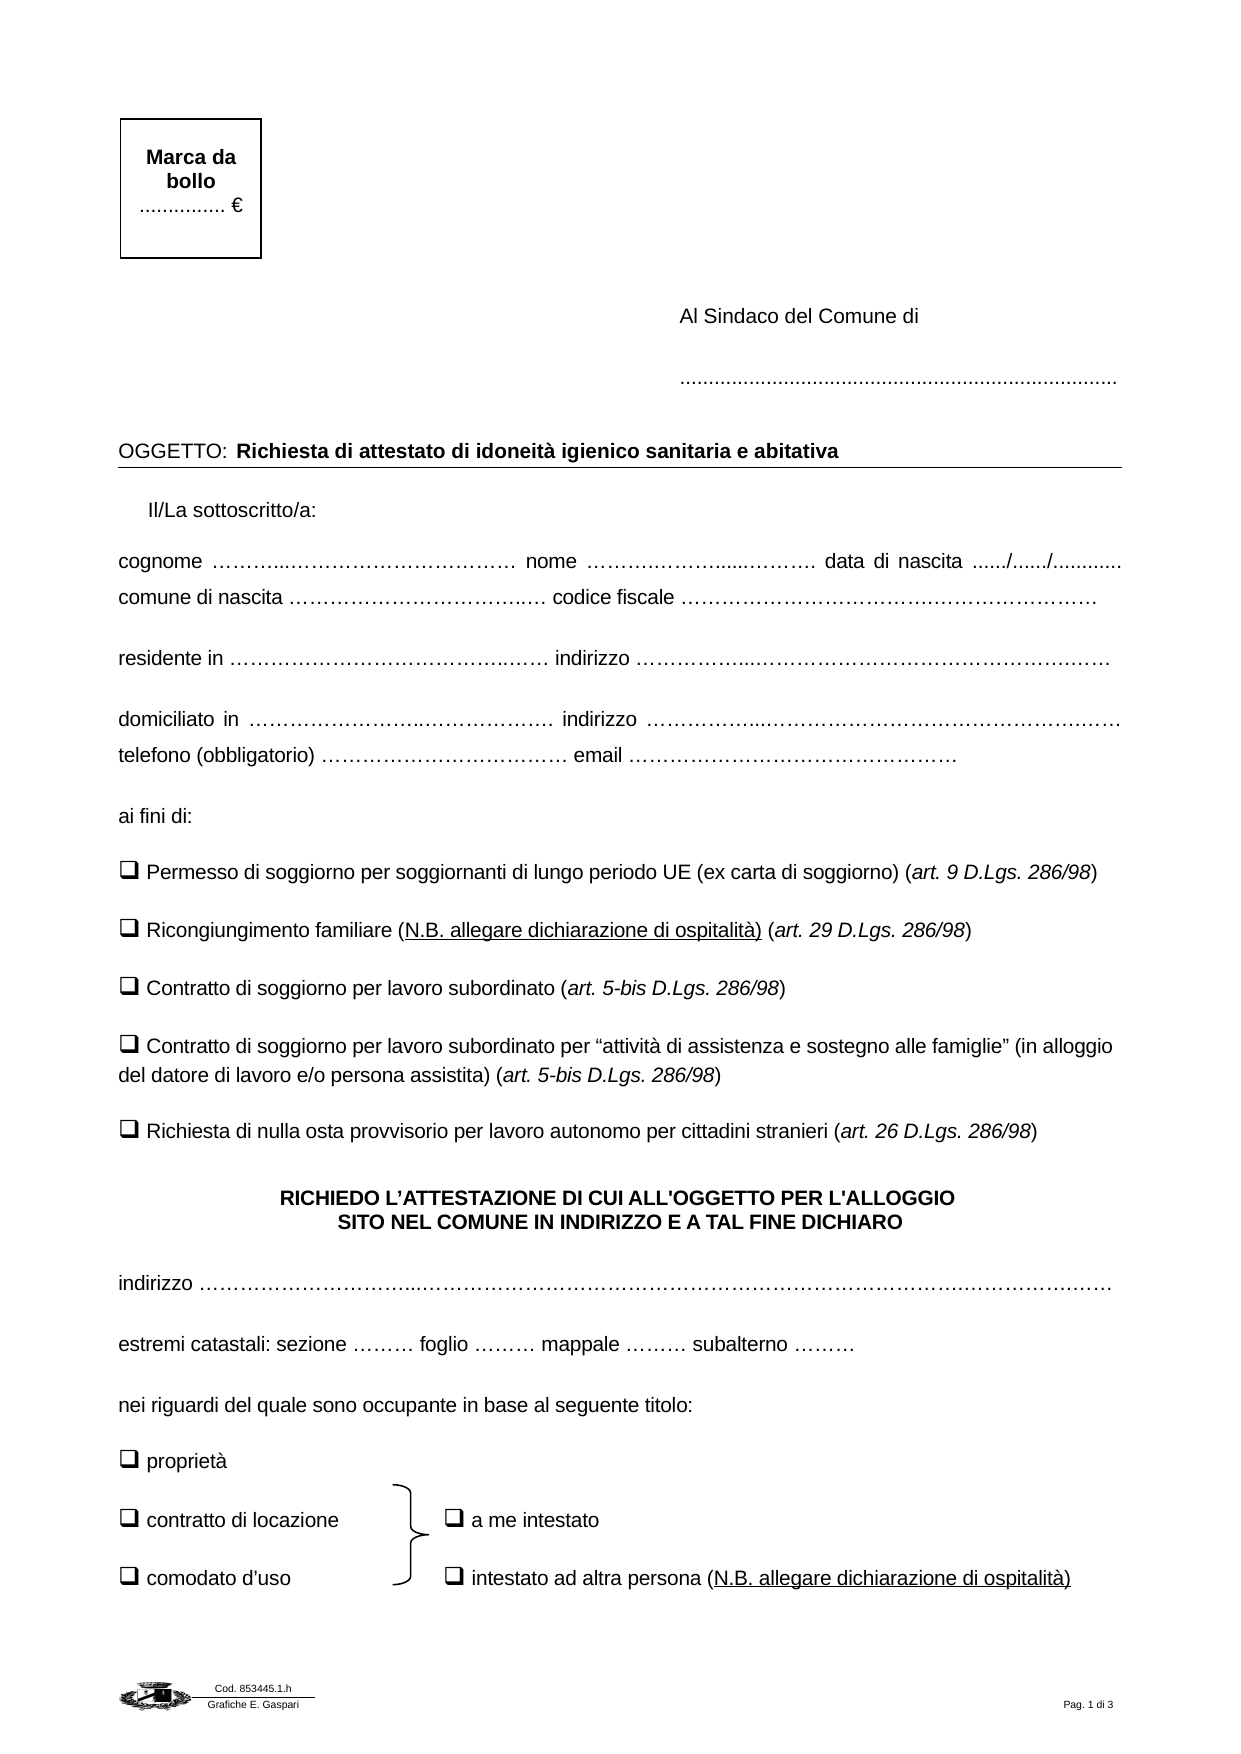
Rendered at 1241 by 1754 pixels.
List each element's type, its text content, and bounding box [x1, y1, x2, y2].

text cognome ………...…………………………… nome ……….………......………. data di nascita ....../....../............ comune di nascita ……………………………..… codice fiscale ……………………………….…………………… [118, 549, 1122, 609]
text  comodato d’uso  intestato ad altra persona (N.B. allegare dichiarazione di ospitalità) [118, 1562, 1122, 1590]
text residente in …………………………………..…… indirizzo ……………...……………………………………….…… [118, 646, 1122, 670]
text nei riguardi del quale sono occupante in base al seguente titolo: [118, 1393, 1122, 1417]
text ai fini di: [118, 804, 1122, 828]
text  Contratto di soggiorno per lavoro subordinato per “attività di assistenza e sostegno alle famiglie” (in alloggio del datore di lavoro e/o persona assistita) (art. 5-bis D.Lgs. 286/98) [118, 1031, 1122, 1087]
text Marca da bollo ............... € [136, 145, 246, 217]
text  Richiesta di nulla osta provvisorio per lavoro autonomo per cittadini stranieri (art. 26 D.Lgs. 286/98) [118, 1115, 1122, 1144]
text  Permesso di soggiorno per soggiornanti di lungo periodo UE (ex carta di soggiorno) (art. 9 D.Lgs. 286/98) [118, 856, 1122, 885]
text Al Sindaco del Comune di [679, 304, 1122, 328]
text  a me intestato [412, 1504, 1122, 1532]
text ............................................................................ [679, 365, 1122, 389]
text OGGETTO: Richiesta di attestato di idoneità igienico sanitaria e abitativa [118, 438, 1122, 462]
text RICHIEDO L’ATTESTAZIONE DI CUI ALL'OGGETTO PER L'ALLOGGIO SITO NEL COMUNE IN INDIRIZZO E A TAL FINE DICHIARO [118, 1186, 1122, 1234]
text  Ricongiungimento familiare (N.B. allegare dichiarazione di ospitalità) (art. 29 D.Lgs. 286/98) [118, 914, 1122, 943]
text indirizzo …………………………...…………………………………………………………………….…………….…… [118, 1271, 1122, 1295]
text estremi catastali: sezione ……… foglio ……… mappale ……… subalterno ……… [118, 1332, 1122, 1356]
text domiciliato in ……………………..………………. indirizzo ……………...……………………………………….…… telefono (obbligatorio) ……………………………… email ………………………………………… [118, 707, 1122, 767]
text Il/La sottoscritto/a: [118, 495, 1122, 522]
text  contratto di locazione [118, 1504, 412, 1532]
text  Contratto di soggiorno per lavoro subordinato (art. 5-bis D.Lgs. 286/98) [118, 972, 1122, 1001]
text  proprietà [118, 1446, 1122, 1474]
